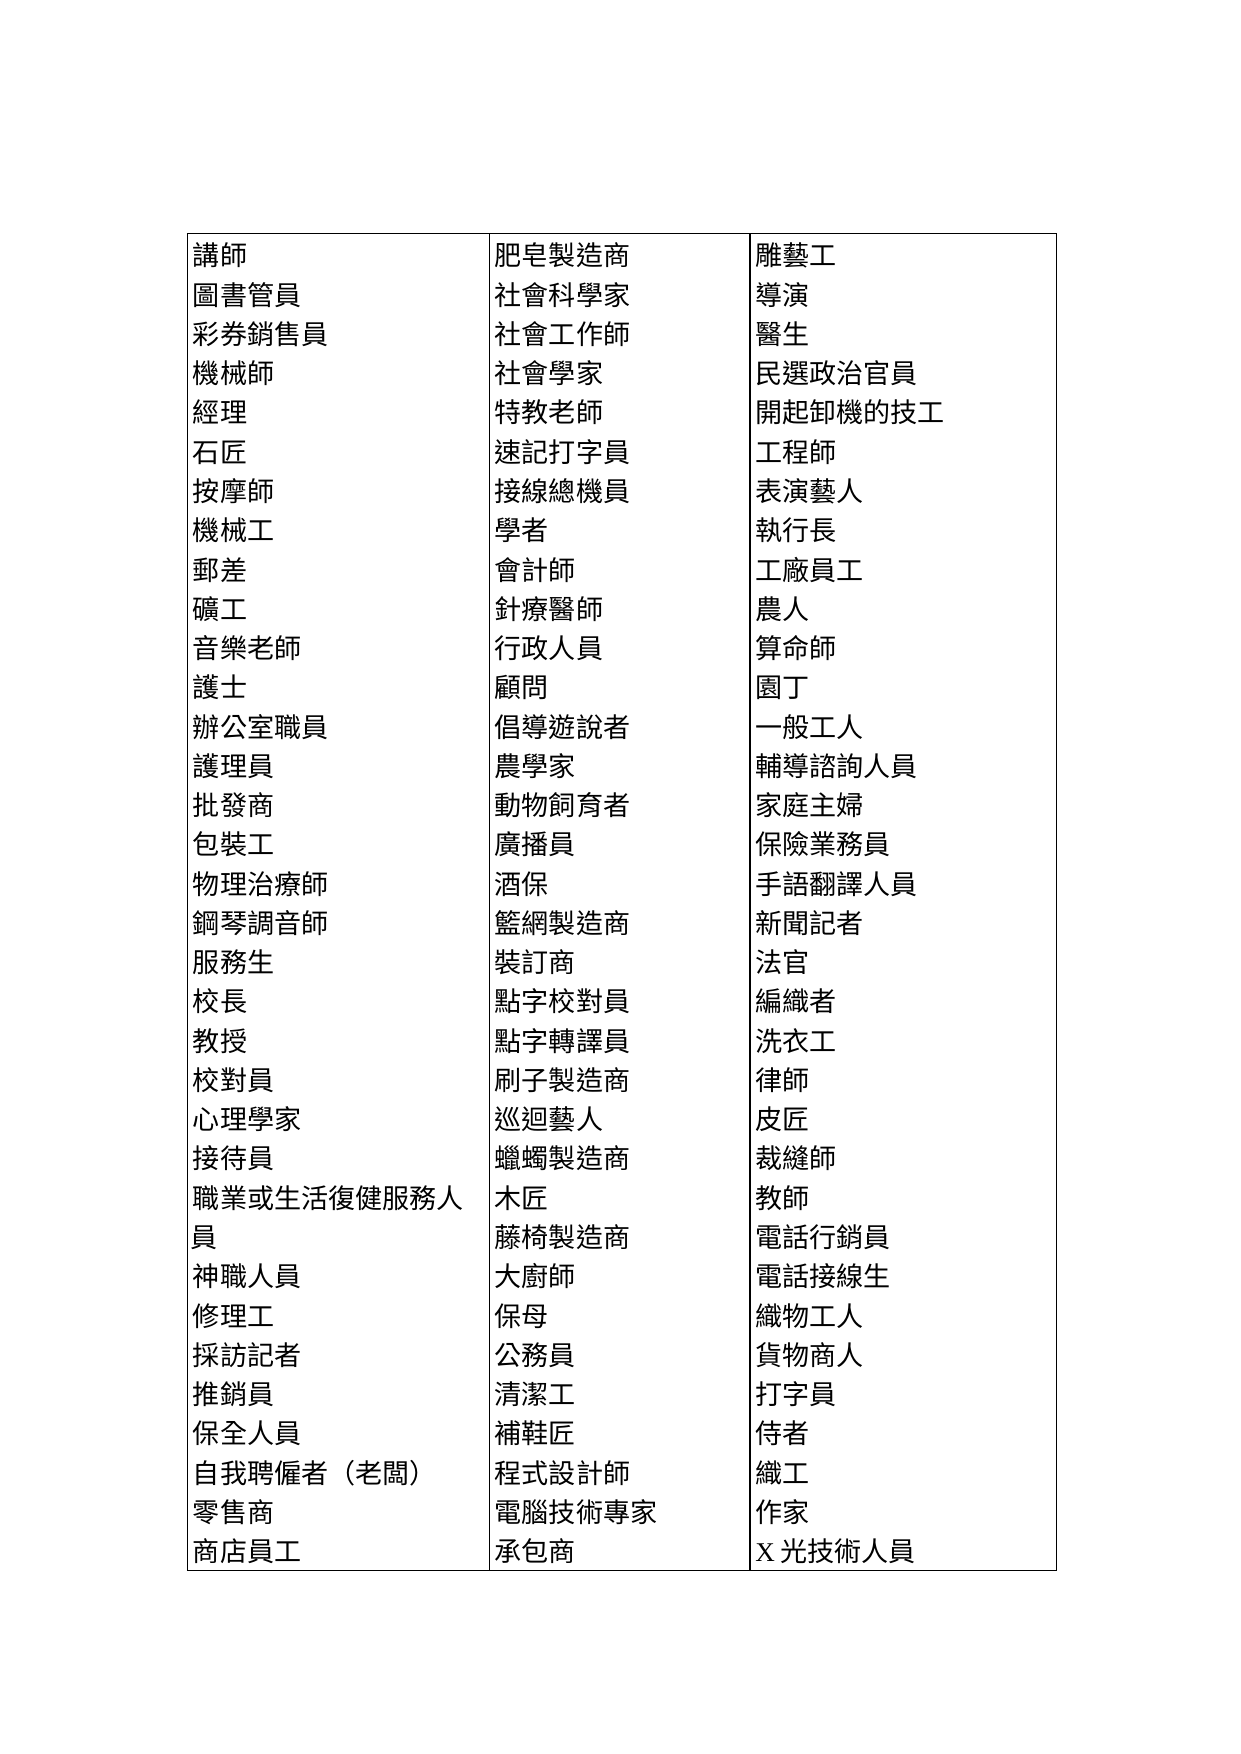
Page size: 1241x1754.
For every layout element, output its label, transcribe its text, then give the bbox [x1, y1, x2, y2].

table_header 雕藝工 導演 醫生 民選政治官員 開起卸機的技工 工程師 表演藝人 執行長 工廠員工 農人 算命師 園丁 一般工人 輔導諮詢人員 家庭主婦 保險業務員 手語翻譯人員 新聞記者 法官 編織者 洗衣工 律師 皮匠 裁縫師 教師 電話行銷員 電話接線生 織物工人 貨物商人 打字員 侍者 織工 作家 X光技術人員 [751, 234, 1056, 1569]
table_header 講師 圖書管員 彩券銷售員 機械師 經理 石匠 按摩師 機械工 郵差 礦工 音樂老師 護士 辦公室職員 護理員 批發商 包裝工 物理治療師 鋼琴調音師 服務生 校長 教授 校對員 心理學家 接待員 職業或生活復健服務人員 神職人員 修理工 採訪記者 推銷員 保全人員 自我聘僱者（老闆） 零售商 商店員工 [188, 234, 489, 1569]
table_header 肥皂製造商 社會科學家 社會工作師 社會學家 特教老師 速記打字員 接線總機員 學者 會計師 針療醫師 行政人員 顧問 倡導遊說者 農學家 動物飼育者 廣播員 酒保 籃網製造商 裝訂商 點字校對員 點字轉譯員 刷子製造商 巡迴藝人 蠟蠋製造商 木匠 藤椅製造商 大廚師 保母 公務員 清潔工 補鞋匠 程式設計師 電腦技術專家 承包商 [490, 234, 749, 1569]
